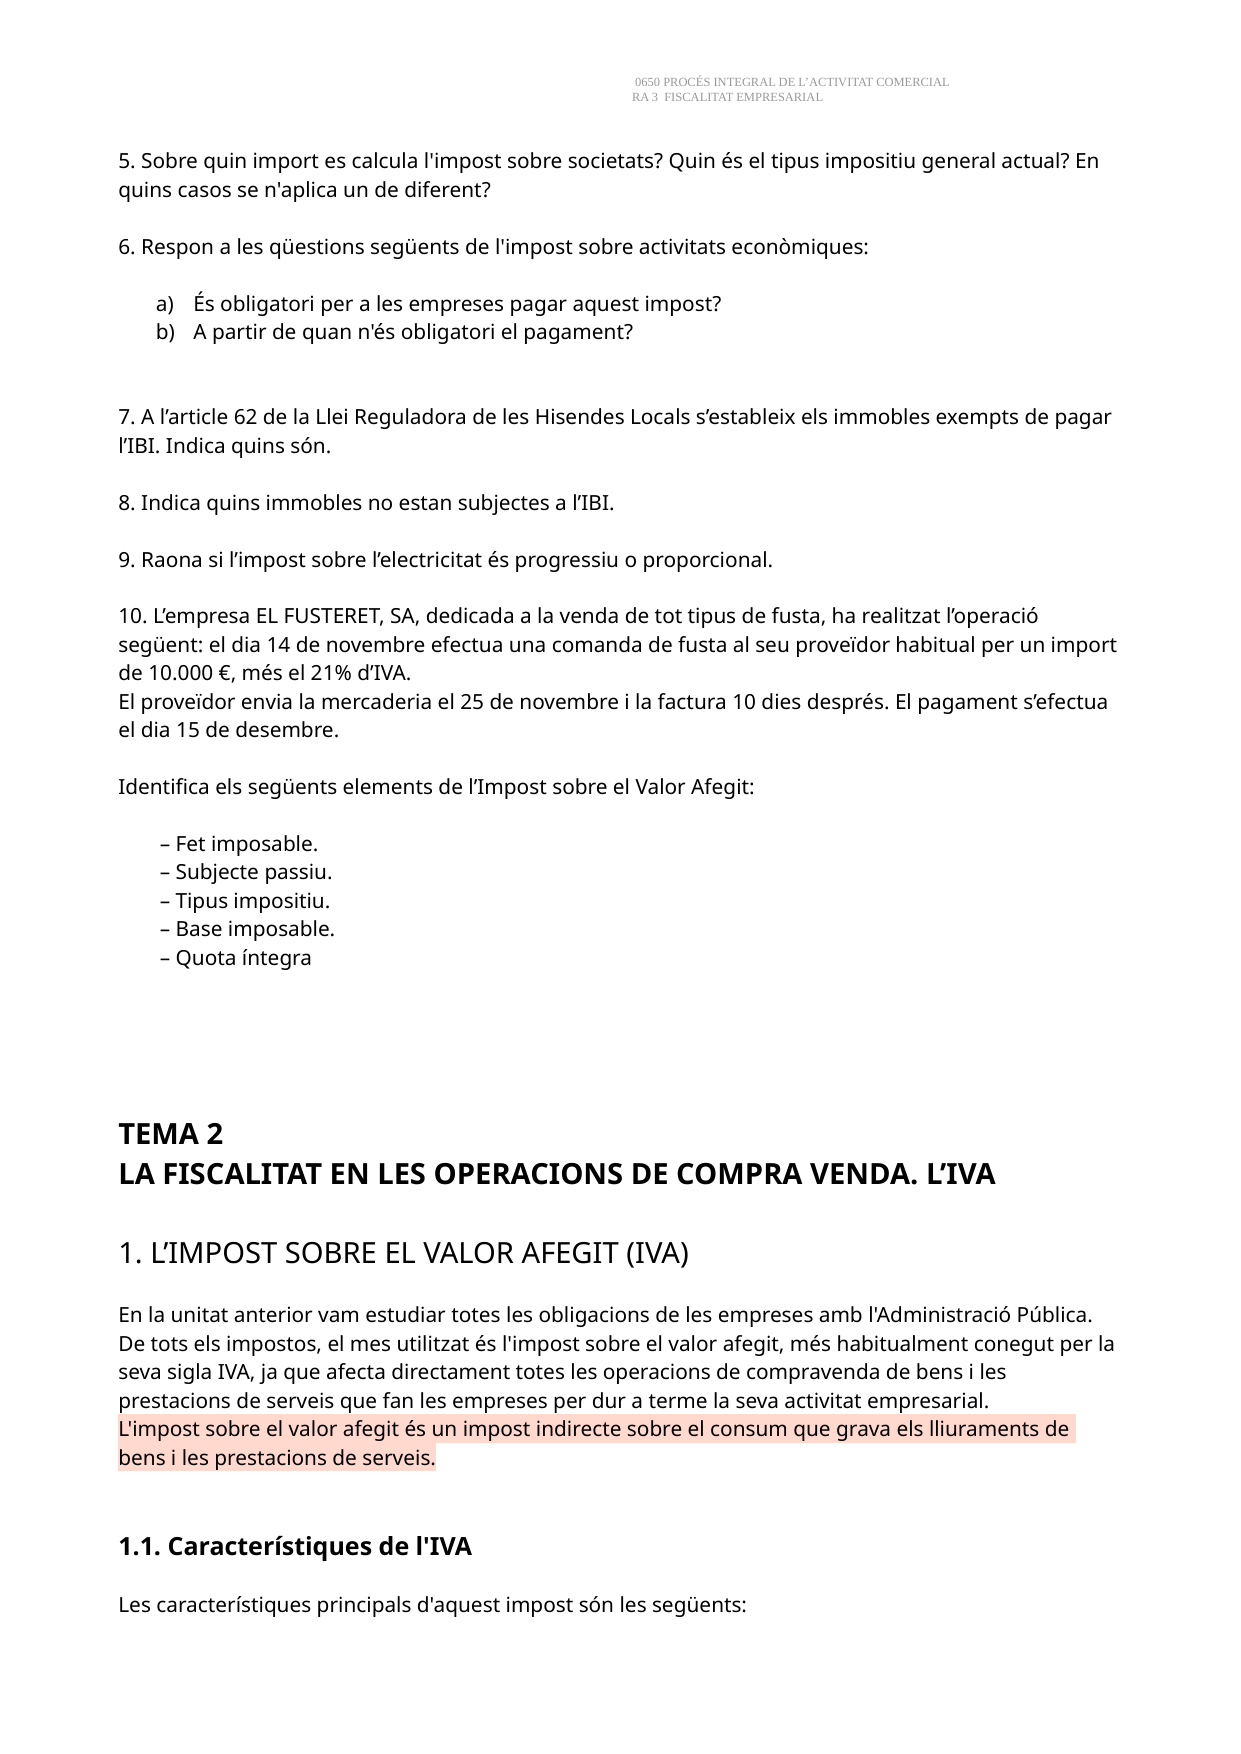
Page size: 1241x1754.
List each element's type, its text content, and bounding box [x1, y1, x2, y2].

text Les característiques principals d'aquest impost són les següents: [118, 1591, 1122, 1619]
text Identifica els següents elements de l’Impost sobre el Valor Afegit: [118, 772, 1122, 801]
text – Quota íntegra [159, 943, 1122, 971]
text 8. Indica quins immobles no estan subjectes a l’IBI. [118, 488, 1122, 516]
text 7. A l’article 62 de la Llei Reguladora de les Hisendes Locals s’estableix els immobles exempts de pagar l’IBI. Indica quins són. [118, 402, 1122, 459]
text De tots els impostos, el mes utilitzat és l'impost sobre el valor afegit, més habitualment conegut per la seva sigla IVA, ja que afecta directament totes les operacions de compravenda de bens i les prestacions de serveis que fan les empreses per dur a terme la seva activitat empresarial. [118, 1329, 1122, 1414]
text TEMA 2 [118, 1113, 1122, 1153]
text LA FISCALITAT EN LES OPERACIONS DE COMPRA VENDA. L’IVA [118, 1153, 1122, 1193]
text 10. L’empresa EL FUSTERET, SA, dedicada a la venda de tot tipus de fusta, ha realitzat l’operació següent: el dia 14 de novembre efectua una comanda de fusta al seu proveïdor habitual per un import de 10.000 €, més el 21% d’IVA. [118, 602, 1122, 687]
text L'impost sobre el valor afegit és un impost indirecte sobre el consum que grava els lliuraments de bens i les prestacions de serveis. [118, 1414, 1122, 1471]
text 5. Sobre quin import es calcula l'impost sobre societats? Quin és el tipus impositiu general actual? En quins casos se n'aplica un de diferent? [118, 147, 1122, 203]
text 6. Respon a les qüestions següents de l'impost sobre activitats econòmiques: [118, 232, 1122, 260]
text – Tipus impositiu. [159, 886, 1122, 914]
list És obligatori per a les empreses pagar aquest impost? [156, 289, 1122, 317]
text – Fet imposable. [159, 829, 1122, 857]
text En la unitat anterior vam estudiar totes les obligacions de les empreses amb l'Administració Pública. [118, 1301, 1122, 1329]
text El proveïdor envia la mercaderia el 25 de novembre i la factura 10 dies després. El pagament s’efectua el dia 15 de desembre. [118, 687, 1122, 744]
text 1. L’IMPOST SOBRE EL VALOR AFEGIT (IVA) [118, 1232, 1122, 1272]
text 1.1. Característiques de l'IVA [118, 1528, 1122, 1562]
text – Base imposable. [159, 914, 1122, 943]
text 9. Raona si l’impost sobre l’electricitat és progressiu o proporcional. [118, 545, 1122, 573]
list A partir de quan n'és obligatori el pagament? [156, 317, 1122, 346]
text – Subjecte passiu. [159, 857, 1122, 886]
